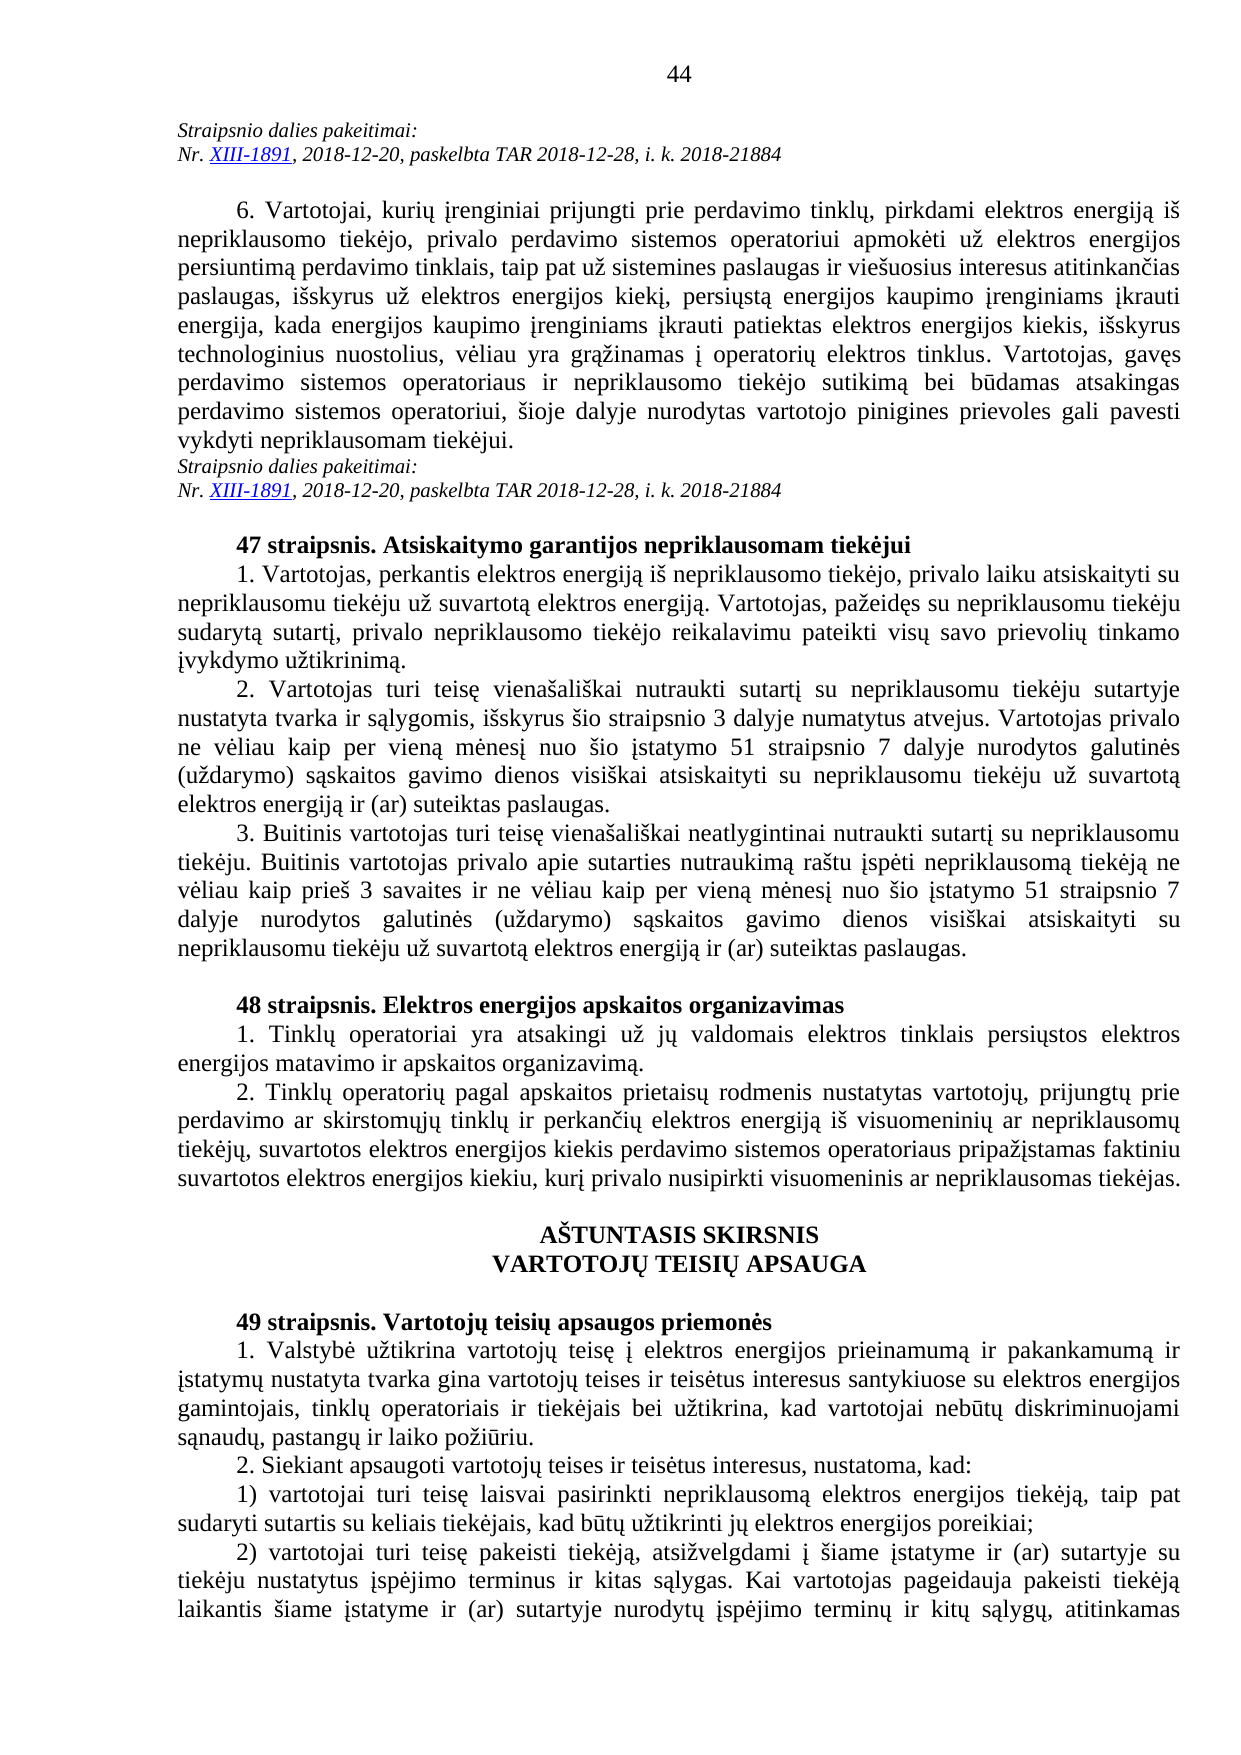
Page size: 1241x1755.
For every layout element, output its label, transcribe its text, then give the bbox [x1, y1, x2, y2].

text 1. Tinklų operatoriai yra atsakingi už jų valdomais elektros tinklais persiųstos elektros energijos matavimo ir apskaitos organizavimą. [177, 1019, 1181, 1077]
text Nr. XIII-1891, 2018-12-20, paskelbta TAR 2018-12-28, i. k. 2018-21884 [177, 142, 1181, 166]
text 1) vartotojai turi teisę laisvai pasirinkti nepriklausomą elektros energijos tiekėją, taip pat sudaryti sutartis su keliais tiekėjais, kad būtų užtikrinti jų elektros energijos poreikiai; [177, 1479, 1181, 1537]
text Nr. XIII-1891, 2018-12-20, paskelbta TAR 2018-12-28, i. k. 2018-21884 [177, 478, 1181, 502]
text 1. Valstybė užtikrina vartotojų teisę į elektros energijos prieinamumą ir pakankamumą ir įstatymų nustatyta tvarka gina vartotojų teises ir teisėtus interesus santykiuose su elektros energijos gamintojais, tinklų operatoriais ir tiekėjais bei užtikrina, kad vartotojai nebūtų diskriminuojami sąnaudų, pastangų ir laiko požiūriu. [177, 1336, 1181, 1451]
text 2) vartotojai turi teisę pakeisti tiekėją, atsižvelgdami į šiame įstatyme ir (ar) sutartyje su tiekėju nustatytus įspėjimo terminus ir kitas sąlygas. Kai vartotojas pageidauja pakeisti tiekėją laikantis šiame įstatyme ir (ar) sutartyje nurodytų įspėjimo terminų ir kitų sąlygų, atitinkamas [177, 1537, 1181, 1623]
text 47 straipsnis. Atsiskaitymo garantijos nepriklausomam tiekėjui [177, 531, 1181, 559]
text Straipsnio dalies pakeitimai: [177, 118, 1181, 142]
text 3. Buitinis vartotojas turi teisę vienašališkai neatlygintinai nutraukti sutartį su nepriklausomu tiekėju. Buitinis vartotojas privalo apie sutarties nutraukimą raštu įspėti nepriklausomą tiekėją ne vėliau kaip prieš 3 savaites ir ne vėliau kaip per vieną mėnesį nuo šio įstatymo 51 straipsnio 7 dalyje nurodytos galutinės (uždarymo) sąskaitos gavimo dienos visiškai atsiskaityti su nepriklausomu tiekėju už suvartotą elektros energiją ir (ar) suteiktas paslaugas. [177, 818, 1181, 962]
text 1. Vartotojas, perkantis elektros energiją iš nepriklausomo tiekėjo, privalo laiku atsiskaityti su nepriklausomu tiekėju už suvartotą elektros energiją. Vartotojas, pažeidęs su nepriklausomu tiekėju sudarytą sutartį, privalo nepriklausomo tiekėjo reikalavimu pateikti visų savo prievolių tinkamo įvykdymo užtikrinimą. [177, 559, 1181, 674]
text Straipsnio dalies pakeitimai: [177, 454, 1181, 478]
text 2. Vartotojas turi teisę vienašališkai nutraukti sutartį su nepriklausomu tiekėju sutartyje nustatyta tvarka ir sąlygomis, išskyrus šio straipsnio 3 dalyje numatytus atvejus. Vartotojas privalo ne vėliau kaip per vieną mėnesį nuo šio įstatymo 51 straipsnio 7 dalyje nurodytos galutinės (uždarymo) sąskaitos gavimo dienos visiškai atsiskaityti su nepriklausomu tiekėju už suvartotą elektros energiją ir (ar) suteiktas paslaugas. [177, 674, 1181, 818]
text 2. Tinklų operatorių pagal apskaitos prietaisų rodmenis nustatytas vartotojų, prijungtų prie perdavimo ar skirstomųjų tinklų ir perkančių elektros energiją iš visuomeninių ar nepriklausomų tiekėjų, suvartotos elektros energijos kiekis perdavimo sistemos operatoriaus pripažįstamas faktiniu suvartotos elektros energijos kiekiu, kurį privalo nusipirkti visuomeninis ar nepriklausomas tiekėjas. [177, 1077, 1181, 1192]
text AŠTUNTASIS SKIRSNIS [177, 1221, 1181, 1249]
text 2. Siekiant apsaugoti vartotojų teises ir teisėtus interesus, nustatoma, kad: [177, 1451, 1181, 1479]
text VARTOTOJŲ TEISIŲ APSAUGA [177, 1249, 1181, 1278]
text 48 straipsnis. Elektros energijos apskaitos organizavimas [177, 991, 1181, 1019]
text 6. Vartotojai, kurių įrenginiai prijungti prie perdavimo tinklų, pirkdami elektros energiją iš nepriklausomo tiekėjo, privalo perdavimo sistemos operatoriui apmokėti už elektros energijos persiuntimą perdavimo tinklais, taip pat už sistemines paslaugas ir viešuosius interesus atitinkančias paslaugas, išskyrus už elektros energijos kiekį, persiųstą energijos kaupimo įrenginiams įkrauti energija, kada energijos kaupimo įrenginiams įkrauti patiektas elektros energijos kiekis, išskyrus technologinius nuostolius, vėliau yra grąžinamas į operatorių elektros tinklus. Vartotojas, gavęs perdavimo sistemos operatoriaus ir nepriklausomo tiekėjo sutikimą bei būdamas atsakingas perdavimo sistemos operatoriui, šioje dalyje nurodytas vartotojo pinigines prievoles gali pavesti vykdyti nepriklausomam tiekėjui. [177, 195, 1181, 454]
text 49 straipsnis. Vartotojų teisių apsaugos priemonės [177, 1307, 1181, 1336]
